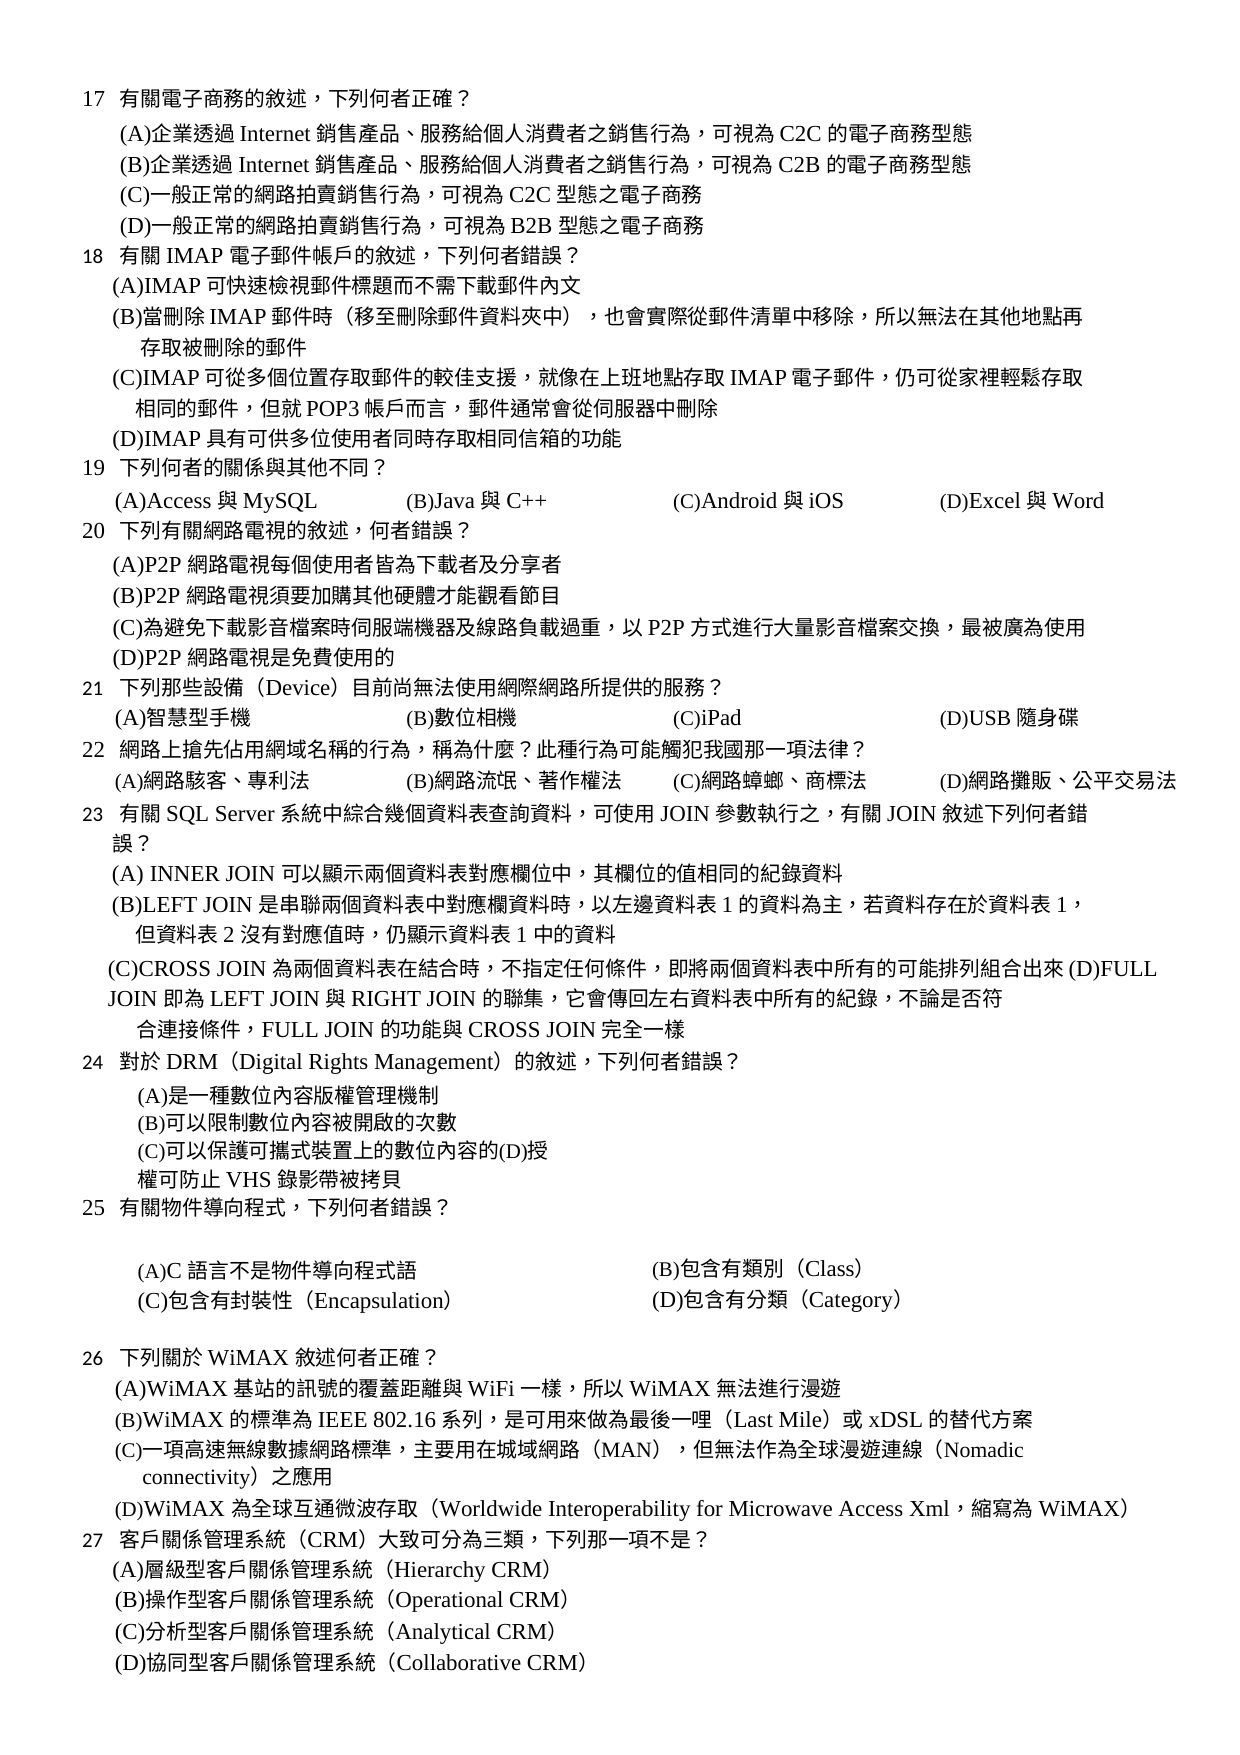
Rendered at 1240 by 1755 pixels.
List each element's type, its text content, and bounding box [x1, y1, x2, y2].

text 存取被刪除的郵件 (C)IMAP可從多個位置存取郵件的較佳支援，就像在上班地點存取IMAP電子郵件，仍可從家裡輕鬆存取 [60, 331, 1183, 392]
list 對於 DRM（Digital Rights Management）的敘述，下列何者錯誤？ [82, 1047, 1183, 1075]
text (B)企業透過 Internet 銷售產品、服務給個人消費者之銷售行為，可視為 C2B 的電子商務型態 [119, 147, 1183, 178]
text (B)LEFT JOIN 是串聯兩個資料表中對應欄資料時，以左邊資料表 1 的資料為主，若資料存在於資料表 1， [60, 888, 1179, 918]
list 網路上搶先佔用網域名稱的行為，稱為什麼？此種行為可能觸犯我國那一項法律？ [82, 735, 1183, 763]
text (C)包含有封裝性（Encapsulation） [137, 1284, 577, 1315]
text (C)一項高速無線數據網路標準，主要用在城域網路（MAN），但無法作為全球漫遊連線（Nomadic [114, 1436, 1183, 1463]
text (A)C 語言不是物件導向程式語 [137, 1254, 452, 1284]
text (D)協同型客戶關係管理系統（Collaborative CRM） [114, 1648, 1183, 1676]
text (A)WiMAX 基站的訊號的覆蓋距離與 WiFi 一樣，所以 WiMAX 無法進行漫遊 [114, 1374, 1183, 1402]
text 合連接條件，FULL JOIN 的功能與 CROSS JOIN 完全一樣 [108, 1013, 1179, 1043]
text (A)IMAP可快速檢視郵件標題而不需下載郵件內文 (B)當刪除IMAP郵件時（移至刪除郵件資料夾中），也會實際從郵件清單中移除，所以無法在其他地點再 [60, 269, 1183, 331]
text (B)可以限制數位內容被開啟的次數 [137, 1109, 474, 1136]
text (C)可以保護可攜式裝置上的數位內容的(D)授權可防止 VHS 錄影帶被拷貝 [137, 1136, 549, 1193]
list 下列關於 WiMAX 敘述何者正確？ [82, 1343, 1183, 1371]
text (A)Access 與 MySQL (B)Java 與 C++ (C)Android 與 iOS (D)Excel 與 Word [114, 486, 1183, 514]
text (D)包含有分類（Category） [652, 1285, 1183, 1313]
text (A)P2P 網路電視每個使用者皆為下載者及分享者 [112, 548, 1204, 579]
text (D)一般正常的網路拍賣銷售行為，可視為 B2B 型態之電子商務 [119, 209, 1183, 240]
text connectivity）之應用 [114, 1463, 1183, 1490]
list 下列有關網路電視的敘述，何者錯誤？ [82, 516, 1183, 544]
text (A)網路駭客、專利法 (B)網路流氓、著作權法 (C)網路蟑螂、商標法 (D)網路攤販、公平交易法 [114, 767, 1193, 794]
list 客戶關係管理系統（CRM）大致可分為三類，下列那一項不是？ [82, 1526, 1183, 1553]
list 下列何者的關係與其他不同？ [82, 453, 1183, 481]
text (B)P2P 網路電視須要加購其他硬體才能觀看節目 [112, 579, 1204, 609]
list 有關 IMAP 電子郵件帳戶的敘述，下列何者錯誤？ [82, 242, 1183, 269]
list 有關 SQL Server 系統中綜合幾個資料表查詢資料，可使用 JOIN 參數執行之，有關 JOIN 敘述下列何者錯 [82, 799, 1183, 827]
text 但資料表 2 沒有對應值時，仍顯示資料表 1 中的資料 [60, 918, 1179, 949]
text (D)P2P 網路電視是免費使用的 [112, 641, 1204, 672]
text (B)操作型客戶關係管理系統（Operational CRM） [114, 1586, 1183, 1613]
list 有關物件導向程式，下列何者錯誤？ [82, 1193, 1183, 1221]
text (C)一般正常的網路拍賣銷售行為，可視為 C2C 型態之電子商務 [119, 178, 1183, 209]
text 相同的郵件，但就POP3帳戶而言，郵件通常會從伺服器中刪除 (D)IMAP具有可供多位使用者同時存取相同信箱的功能 [60, 392, 1183, 453]
text (C)為避免下載影音檔案時伺服端機器及線路負載過重，以 P2P 方式進行大量影音檔案交換，最被廣為使用 [112, 611, 1204, 641]
text (A)是一種數位內容版權管理機制 [137, 1082, 458, 1109]
text (D)WiMAX 為全球互通微波存取（Worldwide Interoperability for Microwave Access Xml，縮寫為 WiMAX） [114, 1494, 1183, 1522]
text (A)智慧型手機 (B)數位相機 (C)iPad (D)USB 隨身碟 [114, 701, 1183, 731]
text (C)分析型客戶關係管理系統（Analytical CRM） [114, 1617, 1183, 1645]
text (B)包含有類別（Class） [652, 1254, 1183, 1282]
text (A)層級型客戶關係管理系統（Hierarchy CRM） [60, 1553, 762, 1584]
text (A)企業透過 Internet 銷售產品、服務給個人消費者之銷售行為，可視為 C2C 的電子商務型態 [119, 117, 1183, 147]
text (B)WiMAX 的標準為 IEEE 802.16 系列，是可用來做為最後一哩（Last Mile）或 xDSL 的替代方案 [114, 1405, 1183, 1433]
list 有關電子商務的敘述，下列何者正確？ [82, 84, 1183, 112]
text 誤？ [60, 827, 1179, 857]
text (C)CROSS JOIN 為兩個資料表在結合時，不指定任何條件，即將兩個資料表中所有的可能排列組合出來 (D)FULL JOIN 即為 LEFT JOIN 與 RIGHT JOIN 的聯集，它會傳回左右資料表中所有的紀錄，不論是否符 [108, 952, 1179, 1013]
list 下列那些設備（Device）目前尚無法使用網際網路所提供的服務？ [82, 673, 1183, 701]
text (A) INNER JOIN 可以顯示兩個資料表對應欄位中，其欄位的值相同的紀錄資料 [60, 857, 1179, 888]
